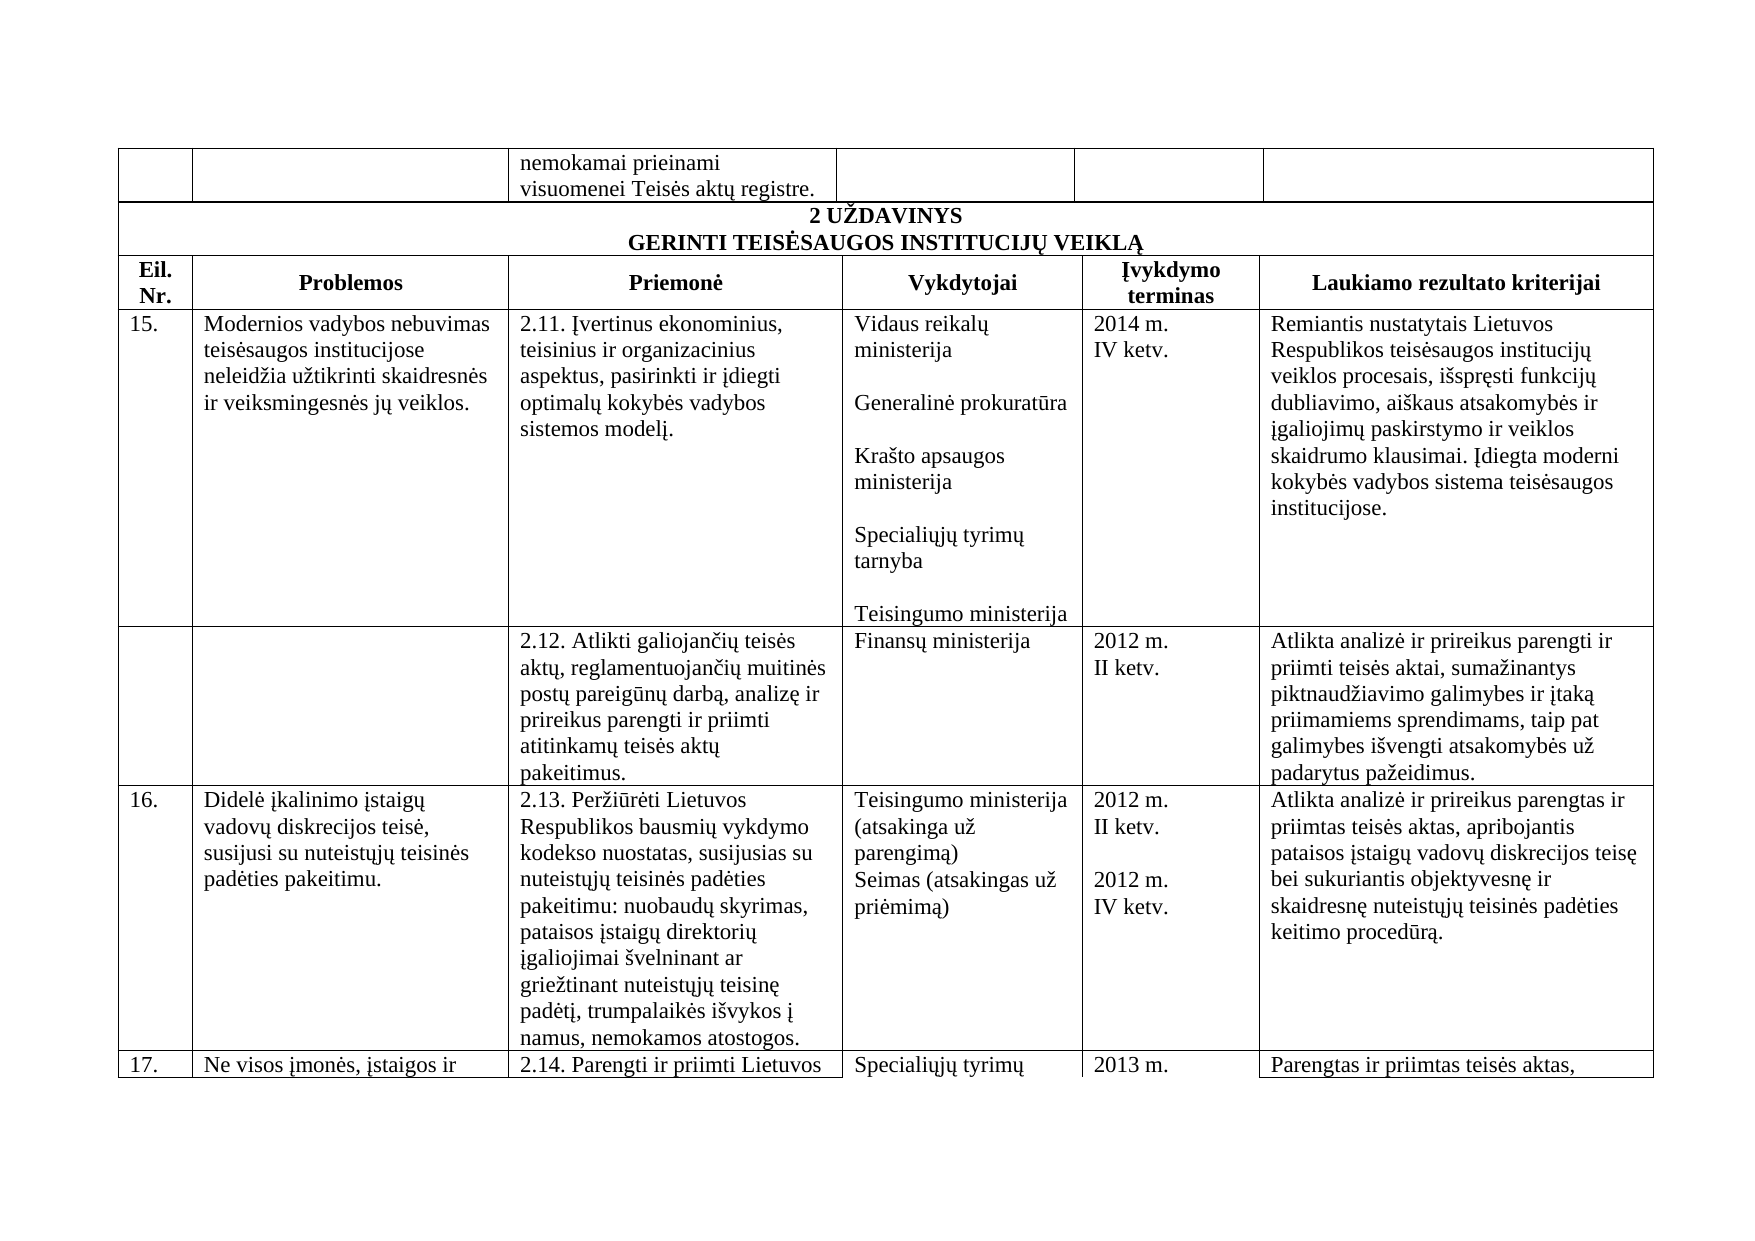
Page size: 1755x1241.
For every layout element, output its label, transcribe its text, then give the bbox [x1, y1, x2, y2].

table_cell Priemonė [509, 256, 842, 309]
table_cell 2.11. Įvertinus ekonominius, teisinius ir organizacinius aspektus, pasirinkti ir įdiegti optimalų kokybės vadybos sistemos modelį. [509, 310, 842, 626]
table_cell [119, 149, 192, 201]
table_cell 2.14. Parengti ir priimti Lietuvos [509, 1051, 842, 1077]
table_cell 2014 m. IV ketv. [1083, 310, 1259, 626]
table_cell Įvykdymo terminas [1083, 256, 1259, 309]
table_cell Parengtas ir priimtas teisės aktas, [1260, 1051, 1653, 1077]
table_cell nemokamai prieinami visuomenei Teisės aktų registre. [509, 149, 836, 201]
table_cell 2.13. Peržiūrėti Lietuvos Respublikos bausmių vykdymo kodekso nuostatas, susijusias su nuteistųjų teisinės padėties pakeitimu: nuobaudų skyrimas, pataisos įstaigų direktorių įgaliojimai švelninant ar griežtinant nuteistųjų teisinę padėtį, trumpalaikės išvykos į namus, nemokamos atostogos. [509, 786, 842, 1050]
table_cell 2 UŽDAVINYS GERINTI TEISĖSAUGOS INSTITUCIJŲ VEIKLĄ [119, 203, 1653, 255]
table_cell 2012 m. IV ketv. [1083, 865, 1259, 1050]
table_cell [193, 149, 508, 201]
table_cell Specialiųjų tyrimų [843, 1051, 1082, 1077]
table_cell Didelė įkalinimo įstaigų vadovų diskrecijos teisė, susijusi su nuteistųjų teisinės padėties pakeitimu. [193, 786, 508, 1050]
table_cell 15. [119, 310, 192, 626]
table_cell 2.12. Atlikti galiojančių teisės aktų, reglamentuojančių muitinės postų pareigūnų darbą, analizę ir prireikus parengti ir priimti atitinkamų teisės aktų pakeitimus. [509, 627, 842, 785]
table_cell Ne visos įmonės, įstaigos ir [193, 1051, 508, 1077]
table_cell Vidaus reikalų ministerija Generalinė prokuratūra Krašto apsaugos ministerija Specialiųjų tyrimų tarnyba Teisingumo ministerija [843, 310, 1082, 626]
table_cell Finansų ministerija [843, 627, 1082, 785]
table_cell Seimas (atsakingas už priėmimą) [843, 865, 1082, 1050]
table_cell [193, 627, 508, 785]
table_cell Vykdytojai [843, 256, 1082, 309]
table_cell [1264, 149, 1653, 201]
table_cell 2013 m. [1083, 1051, 1259, 1077]
table_cell Teisingumo ministerija (atsakinga už parengimą) [843, 786, 1082, 865]
table_cell 2012 m. II ketv. [1083, 627, 1259, 785]
table_cell 2012 m. II ketv. [1083, 786, 1259, 865]
table_cell [1075, 149, 1263, 201]
table_cell Remiantis nustatytais Lietuvos Respublikos teisėsaugos institucijų veiklos procesais, išspręsti funkcijų dubliavimo, aiškaus atsakomybės ir įgaliojimų paskirstymo ir veiklos skaidrumo klausimai. Įdiegta moderni kokybės vadybos sistema teisėsaugos institucijose. [1260, 310, 1653, 626]
table_cell [119, 627, 192, 785]
table_cell Atlikta analizė ir prireikus parengti ir priimti teisės aktai, sumažinantys piktnaudžiavimo galimybes ir įtaką priimamiems sprendimams, taip pat galimybes išvengti atsakomybės už padarytus pažeidimus. [1260, 627, 1653, 785]
table_cell Atlikta analizė ir prireikus parengtas ir priimtas teisės aktas, apribojantis pataisos įstaigų vadovų diskrecijos teisę bei sukuriantis objektyvesnę ir skaidresnę nuteistųjų teisinės padėties keitimo procedūrą. [1260, 786, 1653, 1050]
table_cell Modernios vadybos nebuvimas teisėsaugos institucijose neleidžia užtikrinti skaidresnės ir veiksmingesnės jų veiklos. [193, 310, 508, 626]
table_cell Eil. Nr. [119, 256, 192, 309]
table_cell [837, 149, 1074, 201]
table_cell Problemos [193, 256, 508, 309]
table_cell 17. [119, 1051, 192, 1077]
table_cell 16. [119, 786, 192, 1050]
table_cell Laukiamo rezultato kriterijai [1260, 256, 1653, 309]
